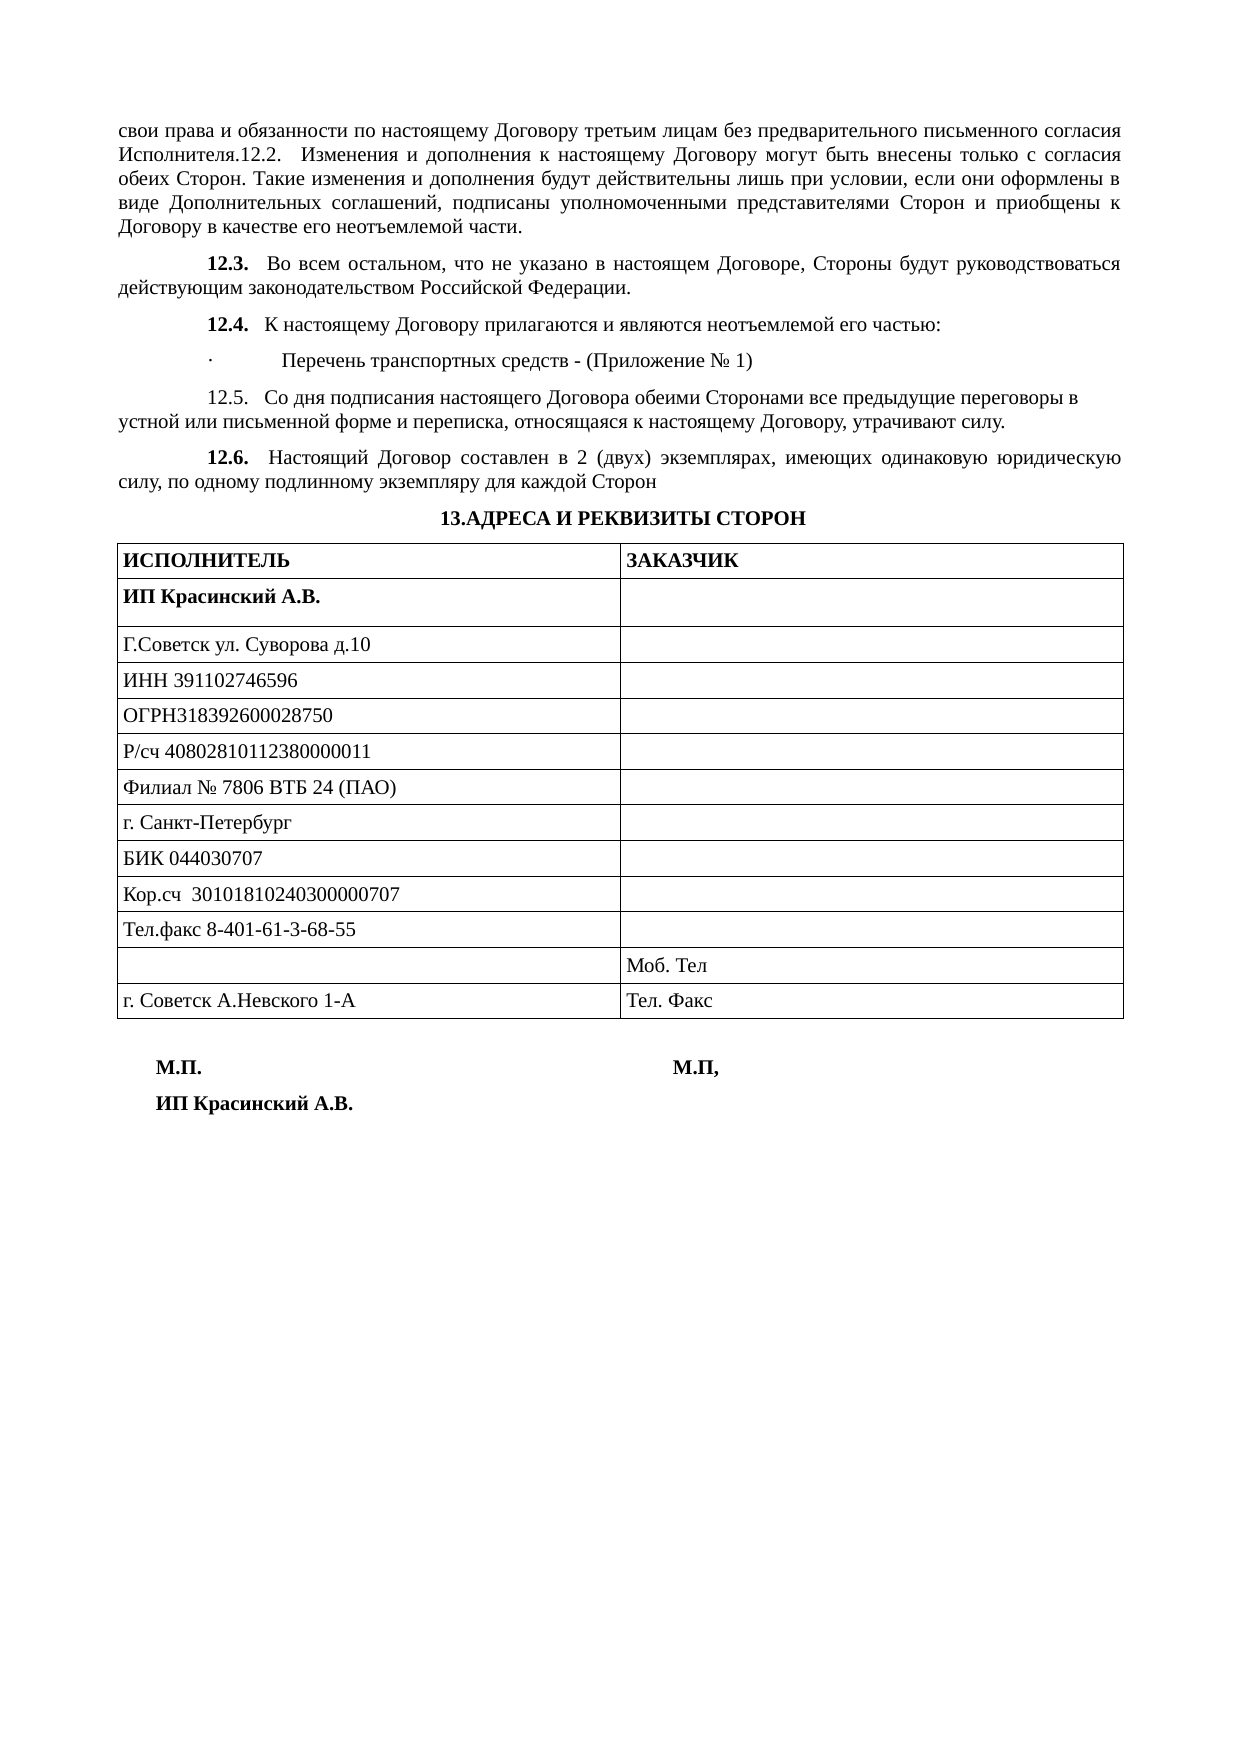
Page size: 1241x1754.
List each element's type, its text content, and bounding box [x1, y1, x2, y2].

table_header ИСПОЛНИТЕЛЬ [118, 544, 620, 578]
table_cell [621, 912, 1123, 947]
table_cell ОГРН318392600028750 [118, 699, 620, 733]
table_cell [621, 627, 1123, 662]
table_cell Тел.факс 8-401-61-3-68-55 [118, 912, 620, 947]
table_cell [621, 699, 1123, 733]
table_cell Тел. Факс [621, 984, 1123, 1018]
table_cell Филиал № 7806 ВТБ 24 (ПАО) [118, 770, 620, 804]
text свои права и обязанности по настоящему Договору третьим лицам без предварительного письменного согласия Исполнителя.12.2. Изменения и дополнения к настоящему Договору могут быть внесены только с согласия обеих Сторон. Такие изменения и дополнения будут действительны лишь при условии, если они оформлены в виде Дополнительных соглашений, подписаны уполномоченными представителями Сторон и приобщены к Договору в качестве его неотъемлемой части. [118, 118, 1122, 238]
table_cell Г.Советск ул. Суворова д.10 [118, 627, 620, 662]
table_cell Р/сч 40802810112380000011 [118, 734, 620, 769]
list ИП Красинский А.В. [118, 1091, 1122, 1115]
table_cell ИП Красинский А.В. [118, 579, 620, 626]
table_cell [621, 841, 1123, 876]
text · Перечень транспортных средств - (Приложение № 1) [118, 348, 1122, 372]
text 12.4. К настоящему Договору прилагаются и являются неотъемлемой его частью: [118, 312, 1122, 336]
table_cell [621, 734, 1123, 769]
table_cell ИНН 391102746596 [118, 663, 620, 697]
table_cell г. Советск А.Невского 1-А [118, 984, 620, 1018]
text 12.3. Во всем остальном, что не указано в настоящем Договоре, Стороны будут руководствоваться действующим законодательством Российской Федерации. [118, 251, 1122, 299]
list М.П. М.П, [118, 1055, 1122, 1079]
table_cell БИК 044030707 [118, 841, 620, 876]
table_cell [621, 805, 1123, 840]
table_cell [621, 877, 1123, 911]
table_cell Моб. Тел [621, 948, 1123, 982]
text 12.5. Со дня подписания настоящего Договора обеими Сторонами все предыдущие переговоры в устной или письменной форме и переписка, относящаяся к настоящему Договору, утрачивают силу. [118, 385, 1122, 433]
table_cell [621, 579, 1123, 626]
table_cell [118, 948, 620, 982]
list 13.АДРЕСА И РЕКВИЗИТЫ СТОРОН [118, 506, 1122, 530]
text 12.6. Настоящий Договор составлен в 2 (двух) экземплярах, имеющих одинаковую юридическую силу, по одному подлинному экземпляру для каждой Сторон [118, 445, 1122, 493]
table_cell г. Санкт-Петербург [118, 805, 620, 840]
table_cell Кор.сч 30101810240300000707 [118, 877, 620, 911]
table_cell [621, 770, 1123, 804]
table_header ЗАКАЗЧИК [621, 544, 1123, 578]
table_cell [621, 663, 1123, 697]
